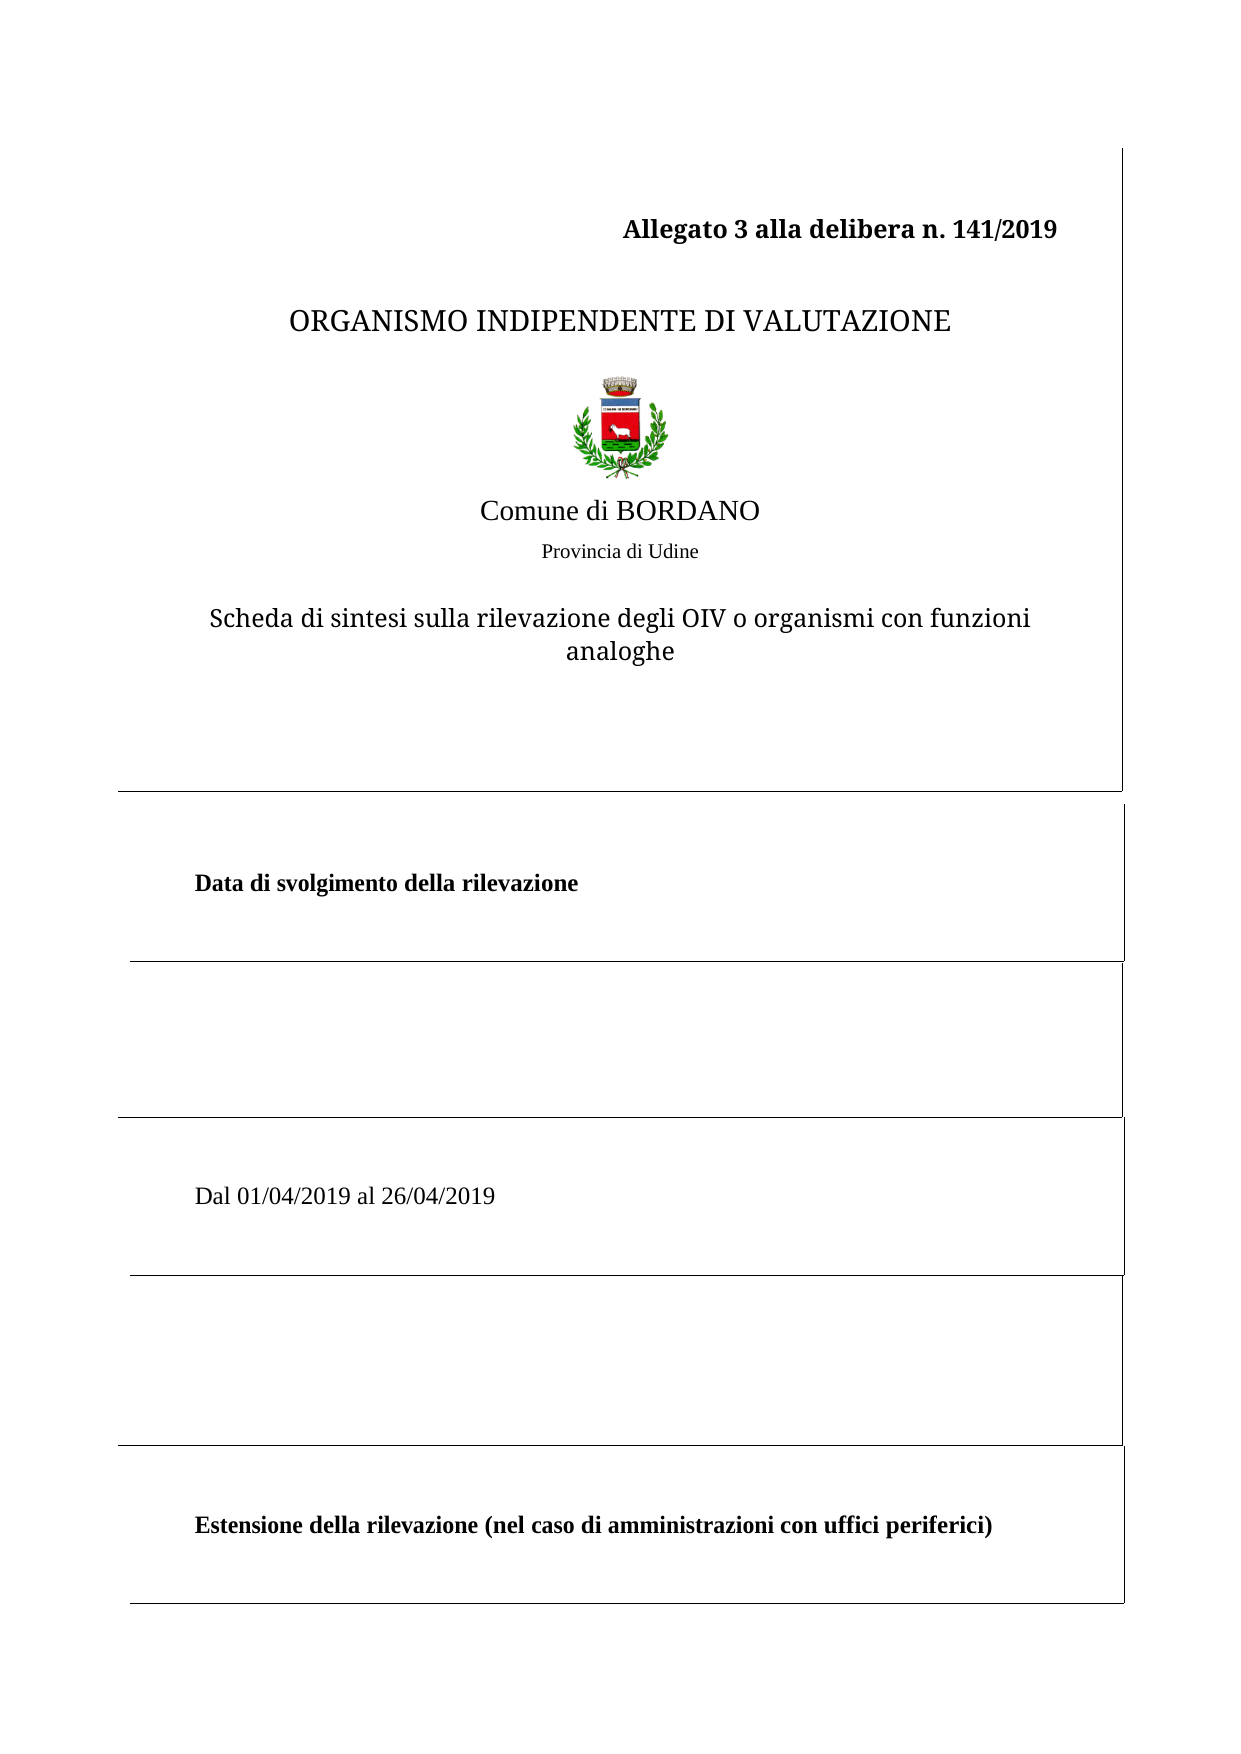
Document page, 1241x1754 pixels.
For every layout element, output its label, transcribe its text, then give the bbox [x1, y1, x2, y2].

text Dal 01/04/2019 al 26/04/2019 [130, 1117, 1124, 1275]
text Provincia di Udine [118, 474, 1122, 536]
text Comune di BORDANO [671, 428, 1122, 474]
text Scheda di sintesi sulla rilevazione degli OIV o organismi con funzioni analoghe [118, 536, 1122, 667]
text Allegato 3 alla delibera n. 141/2019 [118, 148, 1122, 240]
text Data di svolgimento della rilevazione [130, 803, 1124, 961]
text Estensione della rilevazione (nel caso di amministrazioni con uffici periferici) [130, 1446, 1124, 1603]
text ORGANISMO INDIPENDENTE DI VALUTAZIONE [118, 240, 1122, 338]
text Comune di BORDANO [118, 428, 569, 474]
